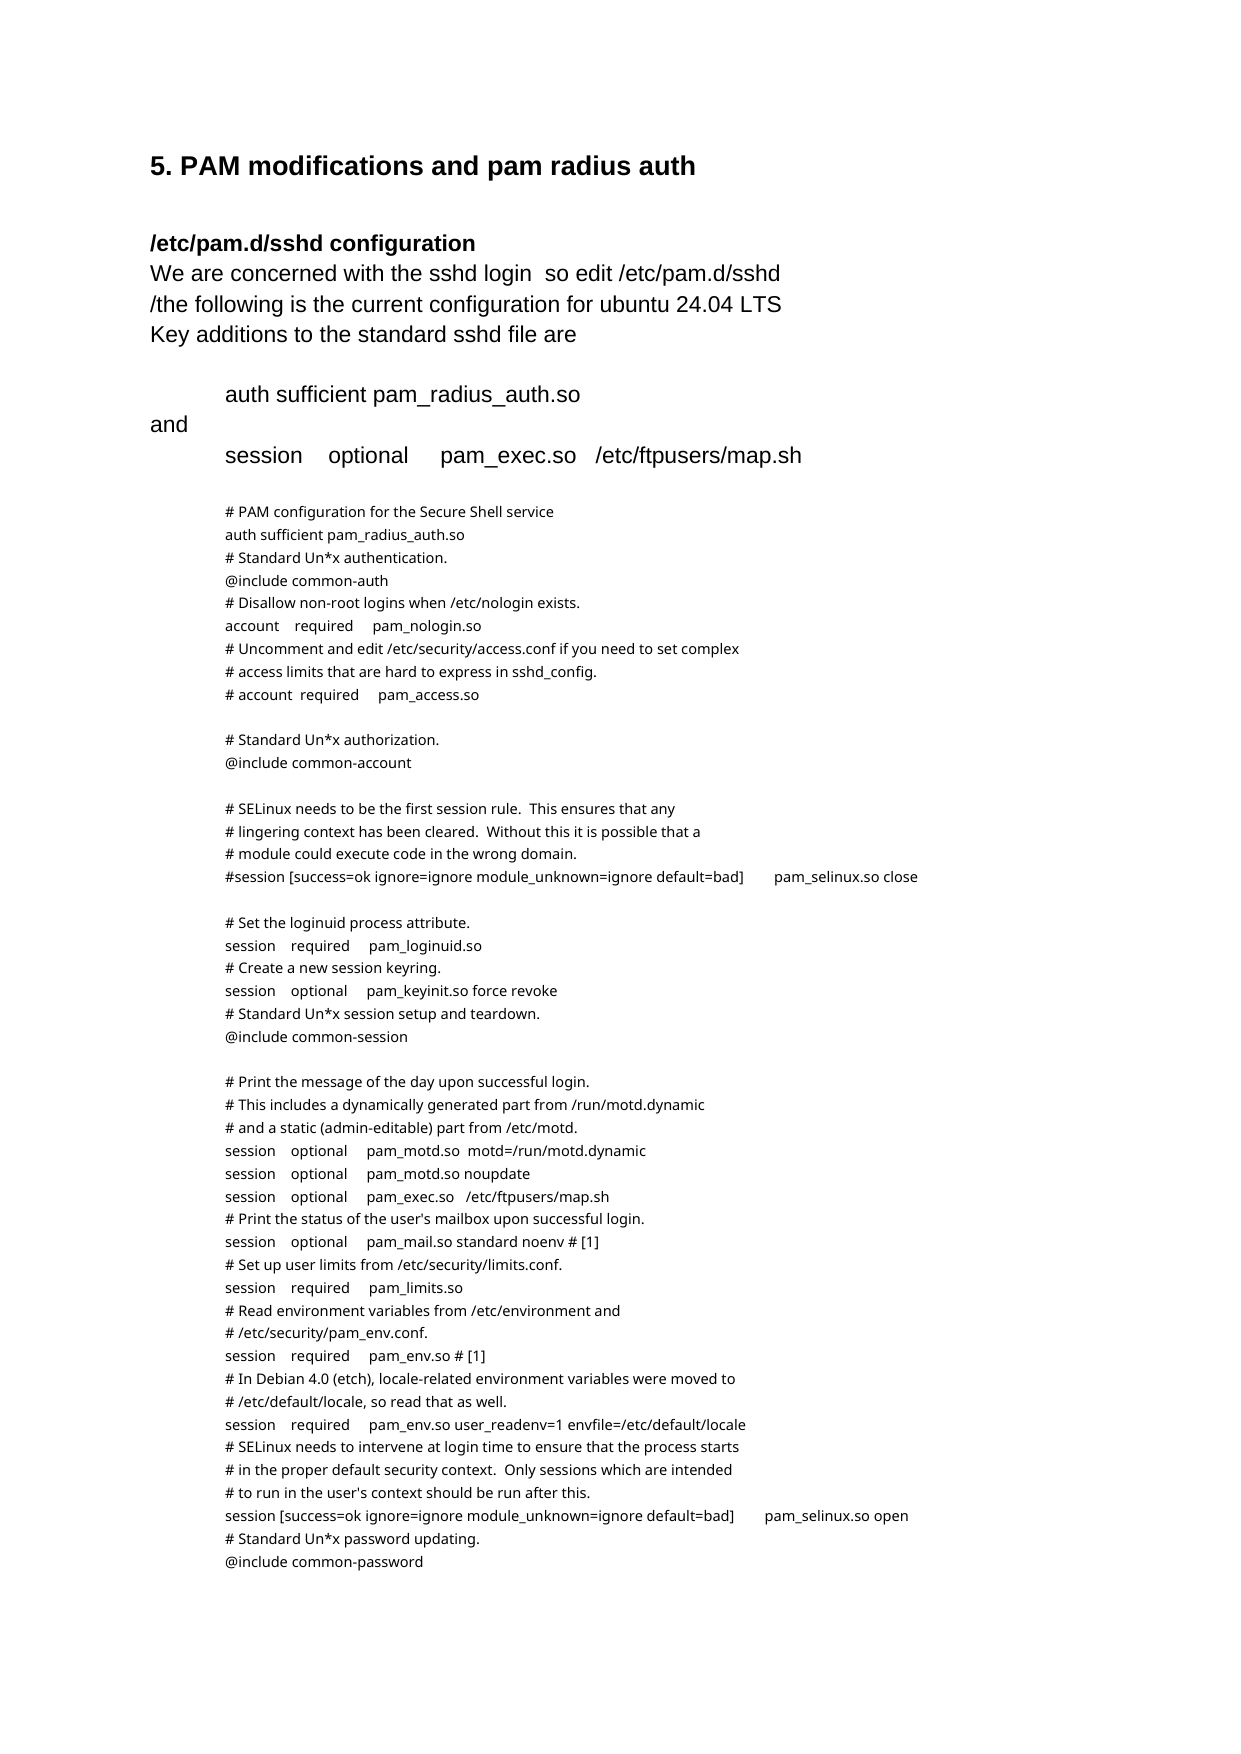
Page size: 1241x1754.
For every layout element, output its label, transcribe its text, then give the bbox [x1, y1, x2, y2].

text #session [success=ok ignore=ignore module_unknown=ignore default=bad] pam_selinux.so close [225, 867, 1090, 887]
text # Disallow non-root logins when /etc/nologin exists. [225, 593, 1090, 613]
text # Standard Un*x session setup and teardown. [225, 1004, 1090, 1024]
text session required pam_loginuid.so [225, 935, 1090, 955]
text session optional pam_mail.so standard noenv # [1] [225, 1232, 1090, 1252]
text /etc/pam.d/sshd configuration [150, 230, 1090, 256]
text # Standard Un*x password updating. [225, 1528, 1090, 1548]
text We are concerned with the sshd login so edit /etc/pam.d/sshd [150, 260, 1090, 287]
text session [success=ok ignore=ignore module_unknown=ignore default=bad] pam_selinux.so open [225, 1506, 1090, 1526]
text @include common-password [225, 1551, 1090, 1571]
text # /etc/default/locale, so read that as well. [225, 1392, 1090, 1412]
text session required pam_env.so # [1] [225, 1346, 1090, 1366]
text # in the proper default security context. Only sessions which are intended [225, 1460, 1090, 1480]
text session optional pam_exec.so /etc/ftpusers/map.sh [225, 1186, 1090, 1206]
text @include common-session [225, 1027, 1090, 1047]
text # SELinux needs to be the first session rule. This ensures that any [225, 798, 1090, 818]
text # This includes a dynamically generated part from /run/motd.dynamic [225, 1095, 1090, 1115]
text # Set up user limits from /etc/security/limits.conf. [225, 1255, 1090, 1275]
text @include common-account [225, 753, 1090, 773]
text session required pam_limits.so [225, 1278, 1090, 1297]
text and [150, 411, 1090, 438]
text # SELinux needs to intervene at login time to ensure that the process starts [225, 1437, 1090, 1457]
text # Standard Un*x authorization. [225, 730, 1090, 750]
text /the following is the current configuration for ubuntu 24.04 LTS [150, 291, 1090, 317]
text # Print the status of the user's mailbox upon successful login. [225, 1209, 1090, 1229]
text # access limits that are hard to express in sshd_config. [225, 662, 1090, 682]
text session optional pam_exec.so /etc/ftpusers/map.sh [225, 442, 1090, 468]
text 5. PAM modifications and pam radius auth [150, 150, 1090, 181]
text session optional pam_motd.so motd=/run/motd.dynamic [225, 1141, 1090, 1161]
text session required pam_env.so user_readenv=1 envfile=/etc/default/locale [225, 1414, 1090, 1434]
text Key additions to the standard sshd file are [150, 321, 1090, 347]
text # In Debian 4.0 (etch), locale-related environment variables were moved to [225, 1369, 1090, 1389]
text # /etc/security/pam_env.conf. [225, 1323, 1090, 1343]
text auth sufficient pam_radius_auth.so [225, 525, 1090, 545]
text # and a static (admin-editable) part from /etc/motd. [225, 1118, 1090, 1138]
text account required pam_nologin.so [225, 616, 1090, 636]
text # PAM configuration for the Secure Shell service [225, 502, 1090, 522]
text session optional pam_keyinit.so force revoke [225, 981, 1090, 1001]
text # Read environment variables from /etc/environment and [225, 1300, 1090, 1320]
text # Uncomment and edit /etc/security/access.conf if you need to set complex [225, 639, 1090, 659]
text @include common-auth [225, 570, 1090, 590]
text # Standard Un*x authentication. [225, 548, 1090, 567]
text # module could execute code in the wrong domain. [225, 844, 1090, 864]
text # account required pam_access.so [225, 684, 1090, 704]
text # Print the message of the day upon successful login. [225, 1072, 1090, 1092]
text session optional pam_motd.so noupdate [225, 1163, 1090, 1183]
text # Set the loginuid process attribute. [225, 913, 1090, 932]
text # lingering context has been cleared. Without this it is possible that a [225, 821, 1090, 841]
text auth sufficient pam_radius_auth.so [225, 381, 1090, 407]
text # Create a new session keyring. [225, 958, 1090, 978]
text # to run in the user's context should be run after this. [225, 1483, 1090, 1503]
